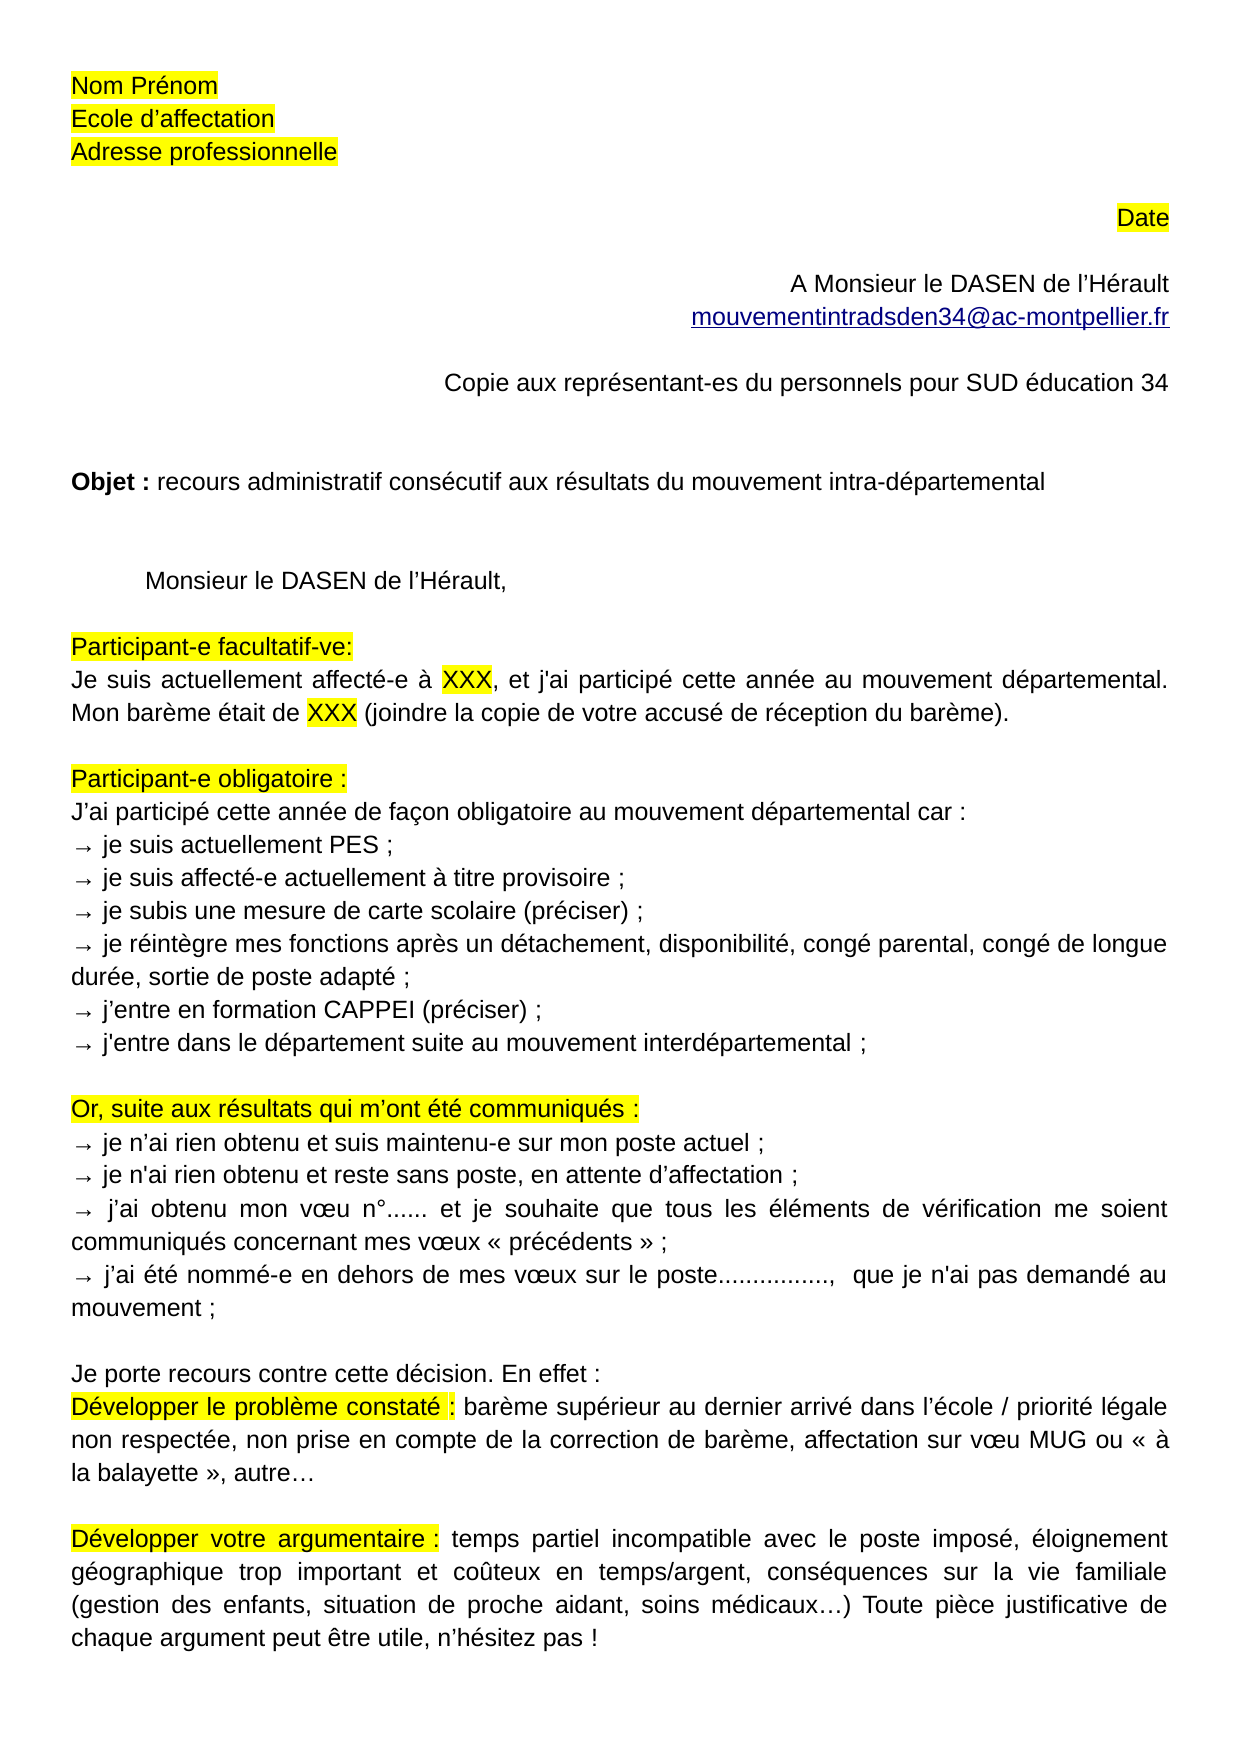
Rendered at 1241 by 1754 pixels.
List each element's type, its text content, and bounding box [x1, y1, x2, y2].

text Objet : recours administratif consécutif aux résultats du mouvement intra-départemental [71, 467, 1169, 496]
text Monsieur le DASEN de l’Hérault, [71, 566, 1169, 595]
text mouvementintradsden34@ac-montpellier.fr [71, 302, 1169, 331]
text → je réintègre mes fonctions après un détachement, disponibilité, congé parental, congé de longue durée, sortie de poste adapté ; [71, 929, 1169, 991]
list → j’ai été nommé-e en dehors de mes vœux sur le poste................, que je n'ai pas demandé au mouvement ; [71, 1259, 1169, 1321]
text Développer le problème constaté : barème supérieur au dernier arrivé dans l’école / priorité légale non respectée, non prise en compte de la correction de barème, affectation sur vœu MUG ou « à la balayette », autre… [71, 1392, 1169, 1486]
text Participant-e obligatoire : [71, 764, 1169, 793]
text Nom Prénom [71, 71, 1169, 99]
text Copie aux représentant-es du personnels pour SUD éducation 34 [71, 368, 1169, 397]
text → j’entre en formation CAPPEI (préciser) ; [71, 995, 1169, 1024]
text J’ai participé cette année de façon obligatoire au mouvement départemental car : [71, 797, 1169, 826]
text Participant-e facultatif-ve: [71, 632, 1169, 661]
text Je porte recours contre cette décision. En effet : [71, 1359, 1169, 1387]
text Je suis actuellement affecté-e à XXX, et j'ai participé cette année au mouvement départemental. Mon barème était de XXX (joindre la copie de votre accusé de réception du barème). [71, 665, 1169, 727]
text Ecole d’affectation [71, 104, 1169, 133]
list → je n’ai rien obtenu et suis maintenu-e sur mon poste actuel ; [71, 1127, 1169, 1156]
text → je subis une mesure de carte scolaire (préciser) ; [71, 896, 1169, 925]
text Adresse professionnelle [71, 137, 1169, 166]
text → je suis actuellement PES ; [71, 830, 1169, 859]
text Date [71, 203, 1169, 232]
text Développer votre argumentaire : temps partiel incompatible avec le poste imposé, éloignement géographique trop important et coûteux en temps/argent, conséquences sur la vie familiale (gestion des enfants, situation de proche aidant, soins médicaux…) Toute pièce justificative de chaque argument peut être utile, n’hésitez pas ! [71, 1524, 1169, 1652]
text → je suis affecté-e actuellement à titre provisoire ; [71, 863, 1169, 892]
text Or, suite aux résultats qui m’ont été communiqués : [71, 1094, 1169, 1123]
list → j’ai obtenu mon vœu n°...... et je souhaite que tous les éléments de vérification me soient communiqués concernant mes vœux « précédents » ; [71, 1193, 1169, 1255]
text → j'entre dans le département suite au mouvement interdépartemental ; [71, 1028, 1169, 1057]
list → je n'ai rien obtenu et reste sans poste, en attente d’affectation ; [71, 1161, 1169, 1189]
text A Monsieur le DASEN de l’Hérault [71, 269, 1169, 298]
